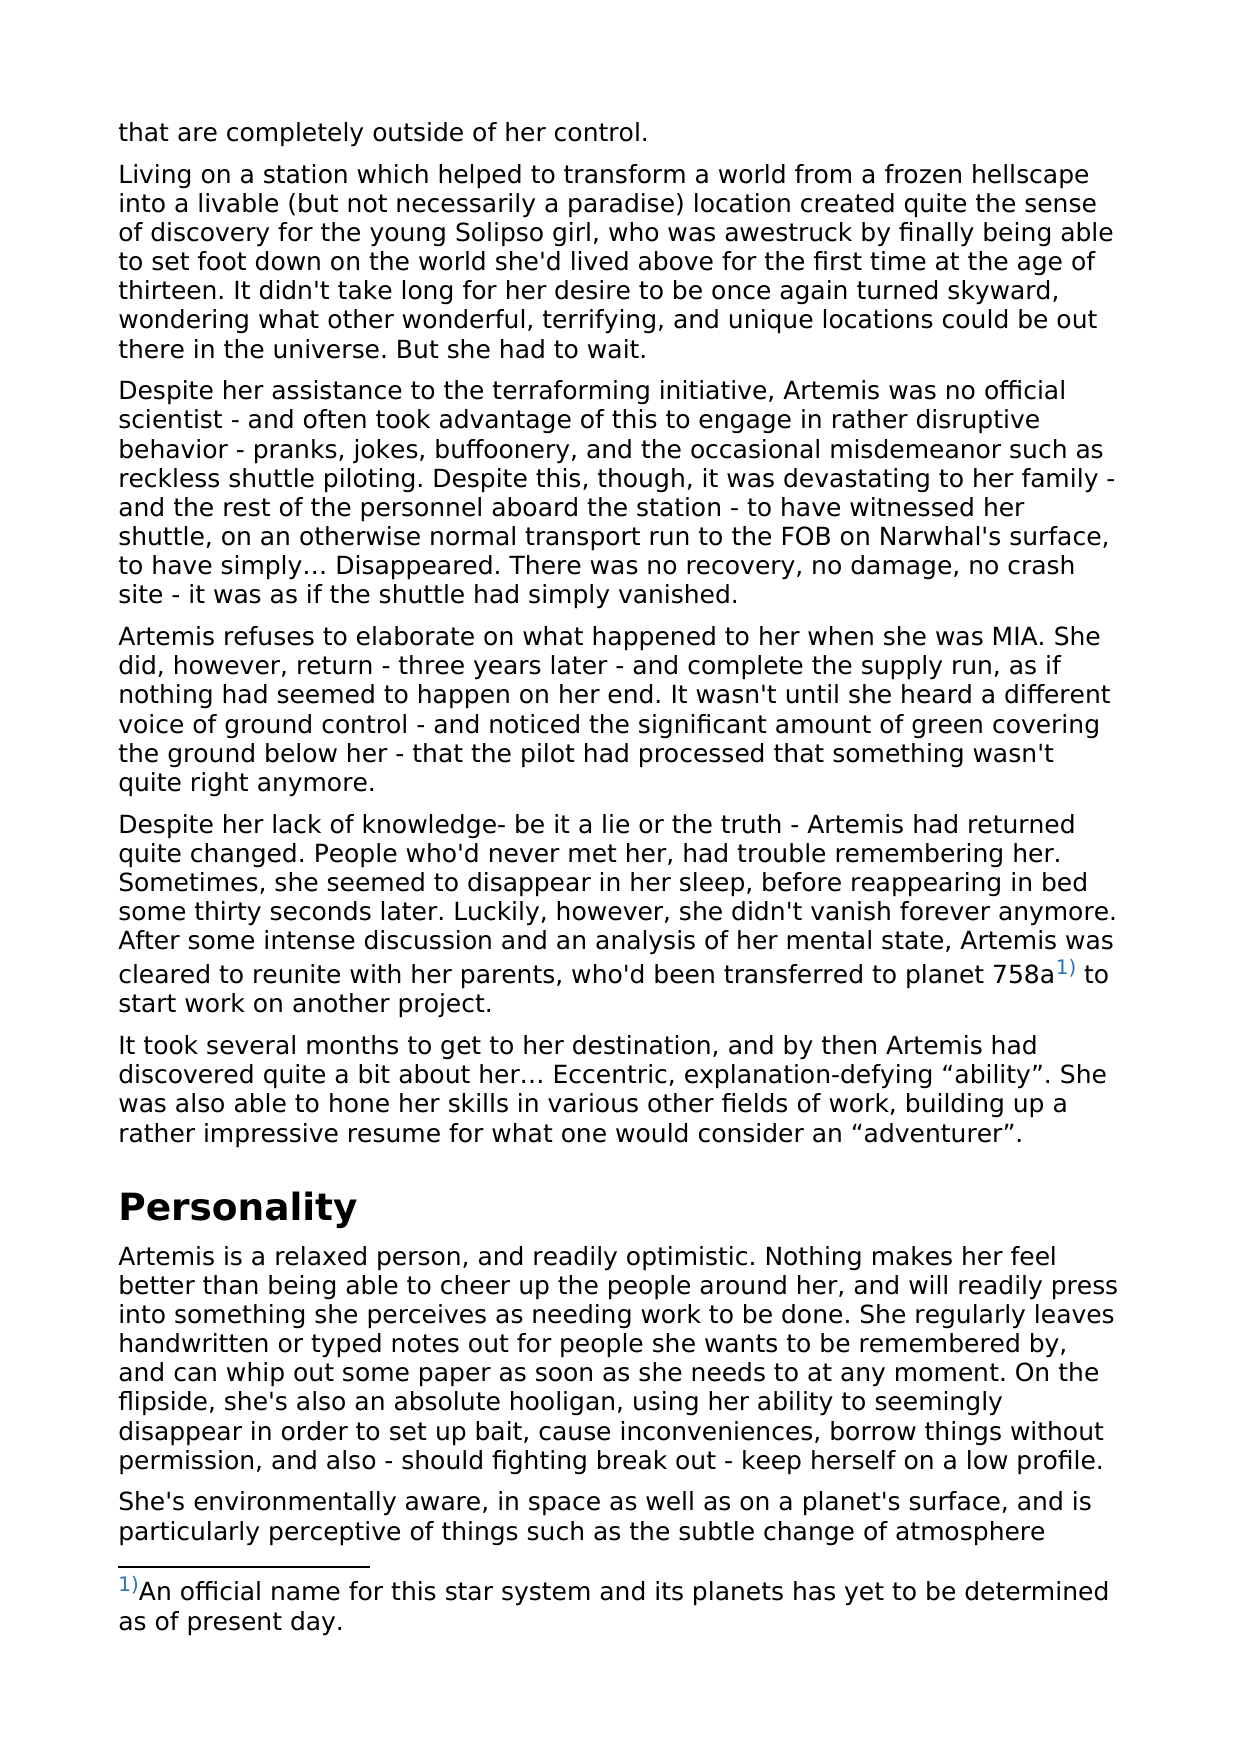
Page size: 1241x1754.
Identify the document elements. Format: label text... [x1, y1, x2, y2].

text An official name for this star system and its planets has yet to be determined as of present day. [118, 1573, 1122, 1636]
text Artemis refuses to elaborate on what happened to her when she was MIA. She did, however, return - three years later - and complete the supply run, as if nothing had seemed to happen on her end. It wasn't until she heard a different voice of ground control - and noticed the significant amount of green covering the ground below her - that the pilot had processed that something wasn't quite right anymore. [118, 622, 1122, 797]
text It took several months to get to her destination, and by then Artemis had discovered quite a bit about her… Eccentric, explanation-defying “ability”. She was also able to hone her skills in various other fields of work, building up a rather impressive resume for what one would consider an “adventurer”. [118, 1031, 1122, 1148]
text that are completely outside of her control. [118, 118, 1122, 147]
subtitle Personality [118, 1186, 1122, 1229]
text Despite her lack of knowledge- be it a lie or the truth - Artemis had returned quite changed. People who'd never met her, had trouble remembering her. Sometimes, she seemed to disappear in her sleep, before reappearing in bed some thirty seconds later. Luckily, however, she didn't vanish forever anymore. After some intense discussion and an analysis of her mental state, Artemis was cleared to reunite with her parents, who'd been transferred to planet 758a to start work on another project. [118, 810, 1122, 1019]
text Artemis is a relaxed person, and readily optimistic. Nothing makes her feel better than being able to cheer up the people around her, and will readily press into something she perceives as needing work to be done. She regularly leaves handwritten or typed notes out for people she wants to be remembered by, and can whip out some paper as soon as she needs to at any moment. On the flipside, she's also an absolute hooligan, using her ability to seemingly disappear in order to set up bait, cause inconveniences, borrow things without permission, and also - should fighting break out - keep herself on a low profile. [118, 1242, 1122, 1475]
text Despite her assistance to the terraforming initiative, Artemis was no official scientist - and often took advantage of this to engage in rather disruptive behavior - pranks, jokes, buffoonery, and the occasional misdemeanor such as reckless shuttle piloting. Despite this, though, it was devastating to her family - and the rest of the personnel aboard the station - to have witnessed her shuttle, on an otherwise normal transport run to the FOB on Narwhal's surface, to have simply… Disappeared. There was no recovery, no damage, no crash site - it was as if the shuttle had simply vanished. [118, 376, 1122, 610]
text Living on a station which helped to transform a world from a frozen hellscape into a livable (but not necessarily a paradise) location created quite the sense of discovery for the young Solipso girl, who was awestruck by finally being able to set foot down on the world she'd lived above for the first time at the age of thirteen. It didn't take long for her desire to be once again turned skyward, wondering what other wonderful, terrifying, and unique locations could be out there in the universe. But she had to wait. [118, 160, 1122, 364]
text She's environmentally aware, in space as well as on a planet's surface, and is particularly perceptive of things such as the subtle change of atmosphere [118, 1487, 1122, 1546]
